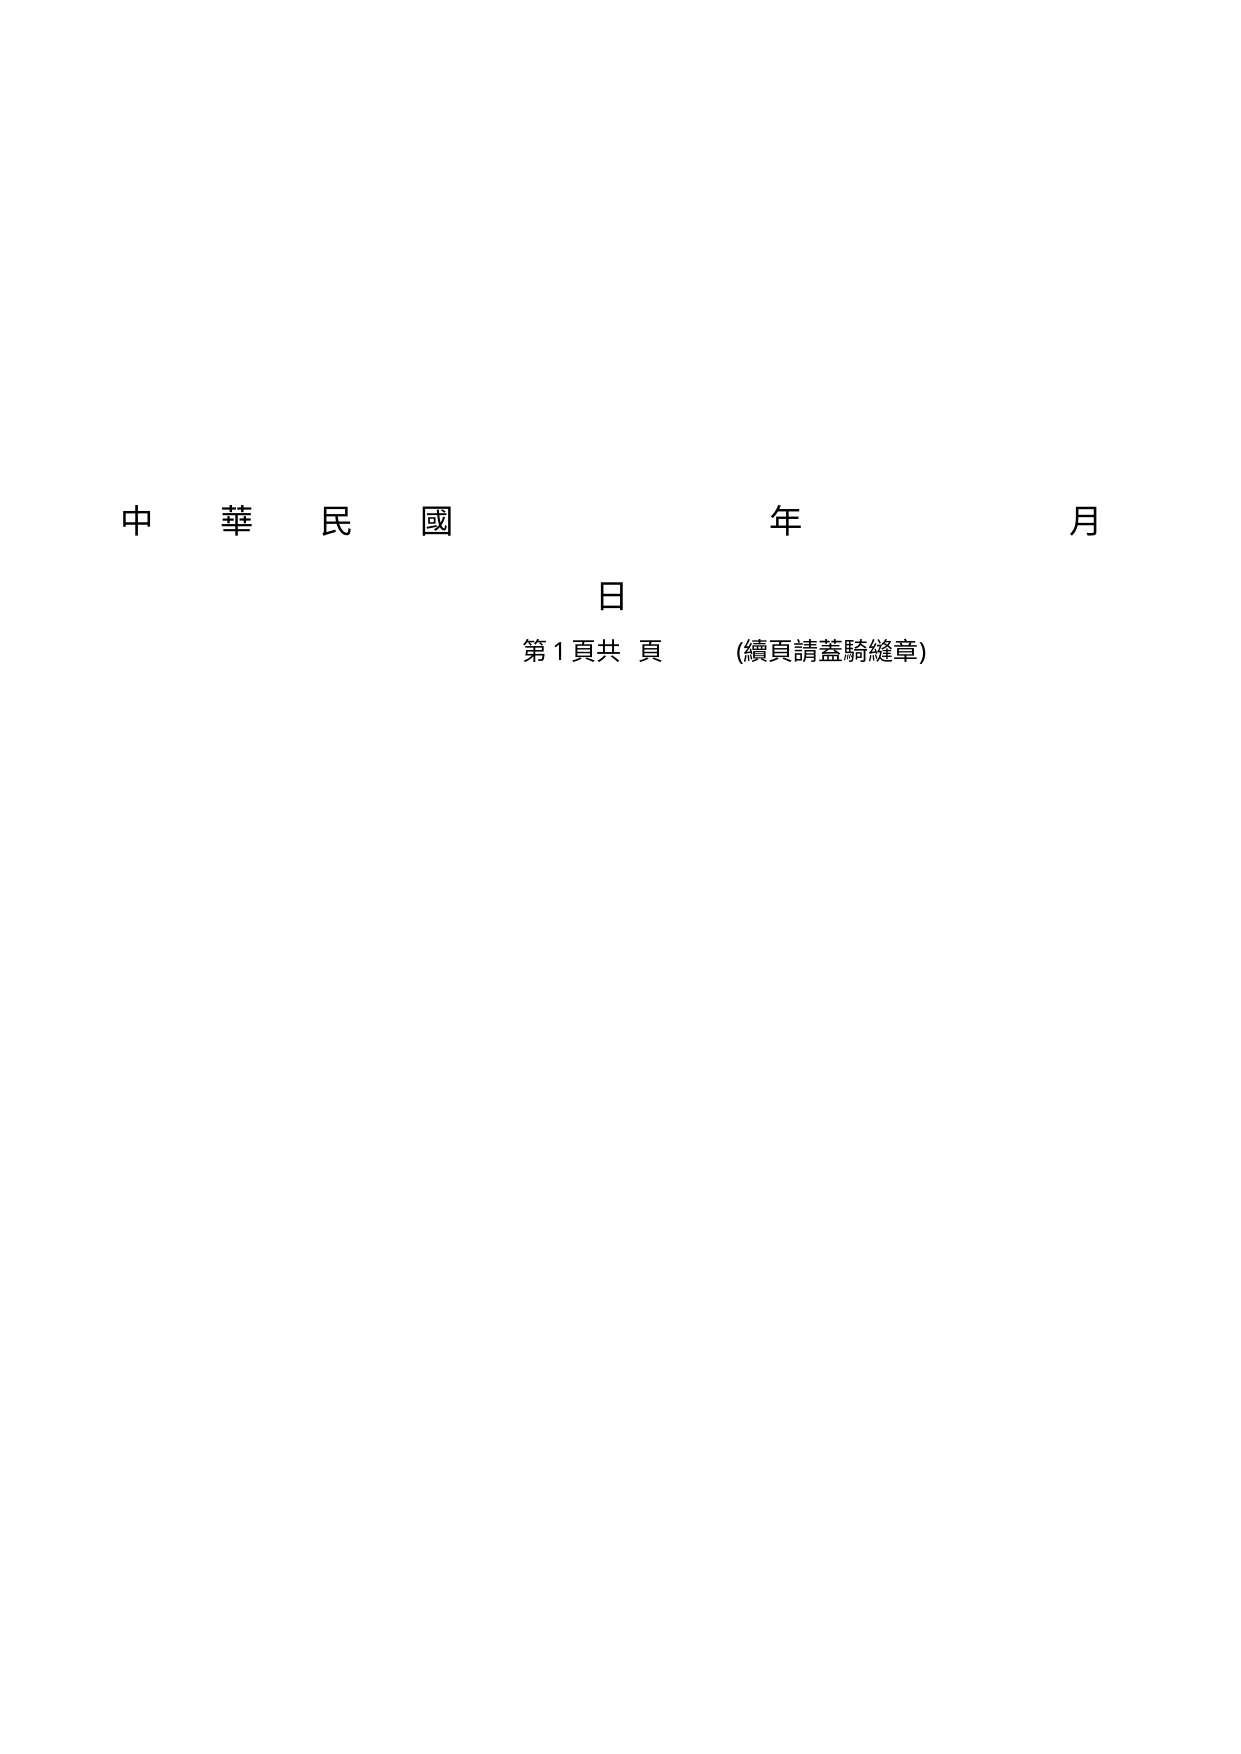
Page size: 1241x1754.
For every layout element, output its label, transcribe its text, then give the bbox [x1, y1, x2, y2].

text 第1頁共 頁 (續頁請蓋騎縫章) [120, 632, 1120, 668]
text 中 華 民 國 年 月 日 [120, 482, 1120, 632]
